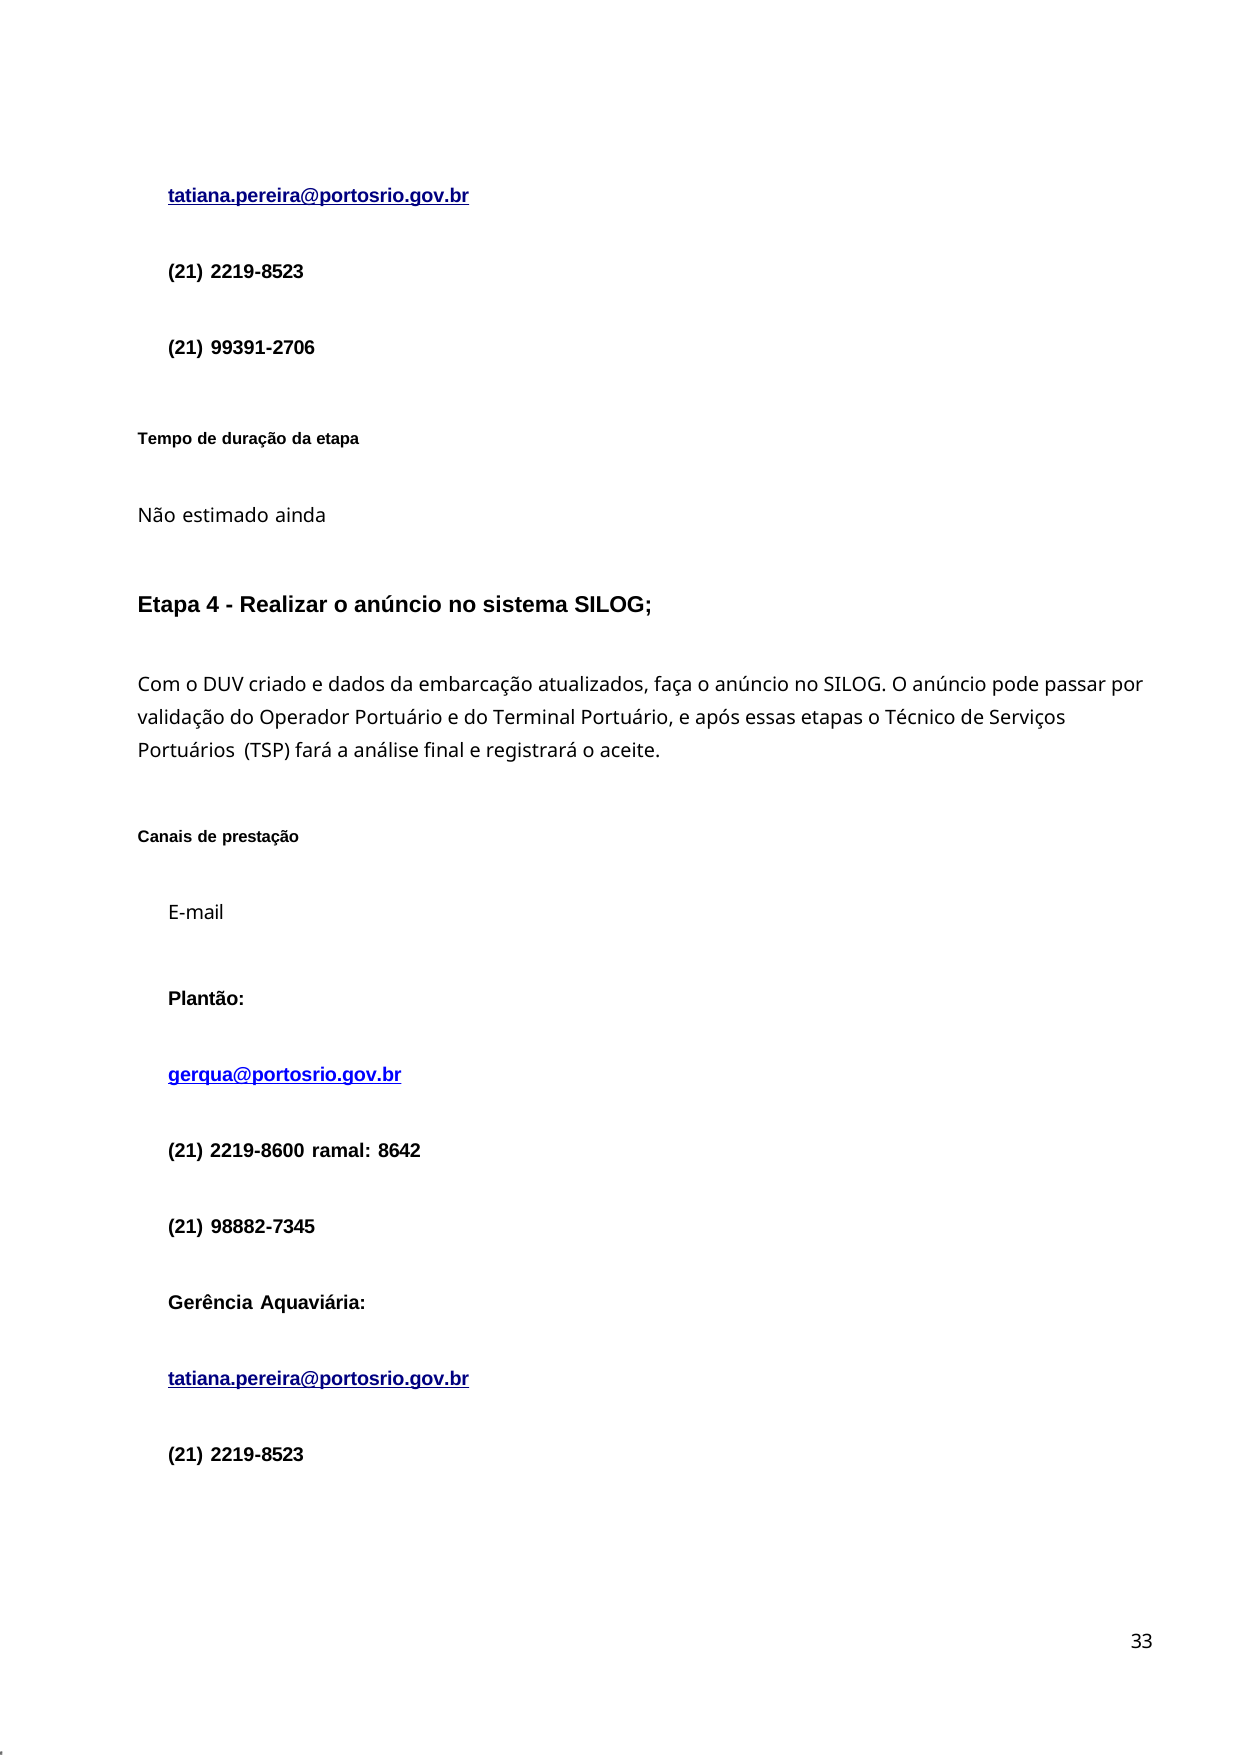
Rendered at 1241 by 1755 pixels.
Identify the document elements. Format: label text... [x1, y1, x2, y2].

subtitle (21) 98882-7345 [168, 1215, 1241, 1237]
text E-mail [168, 898, 1241, 925]
text Tempo de duração da etapa [137, 429, 1241, 448]
subtitle tatiana.pereira@portosrio.gov.br [168, 184, 1241, 206]
subtitle Gerência Aquaviária: [168, 1291, 1241, 1313]
subtitle Etapa 4 - Realizar o anúncio no sistema SILOG; [137, 591, 1241, 617]
subtitle tatiana.pereira@portosrio.gov.br [168, 1367, 1241, 1389]
subtitle Plantão: [168, 987, 1241, 1010]
text Com o DUV criado e dados da embarcação atualizados, faça o anúncio no SILOG. O anúncio pode passar por validação do Operador Portuário e do Terminal Portuário, e após essas etapas o Técnico de Serviços Portuários (TSP) fará a análise final e registrará o aceite. [137, 670, 1146, 764]
subtitle (21) 99391-2706 [168, 336, 1241, 358]
subtitle (21) 2219-8523 [168, 1442, 1241, 1465]
text Não estimado ainda [137, 501, 1241, 528]
text Canais de prestação [137, 826, 1241, 846]
subtitle (21) 2219-8600 ramal: 8642 [168, 1139, 1241, 1162]
subtitle (21) 2219-8523 [168, 259, 1241, 282]
subtitle gerqua@portosrio.gov.br [168, 1063, 1241, 1086]
